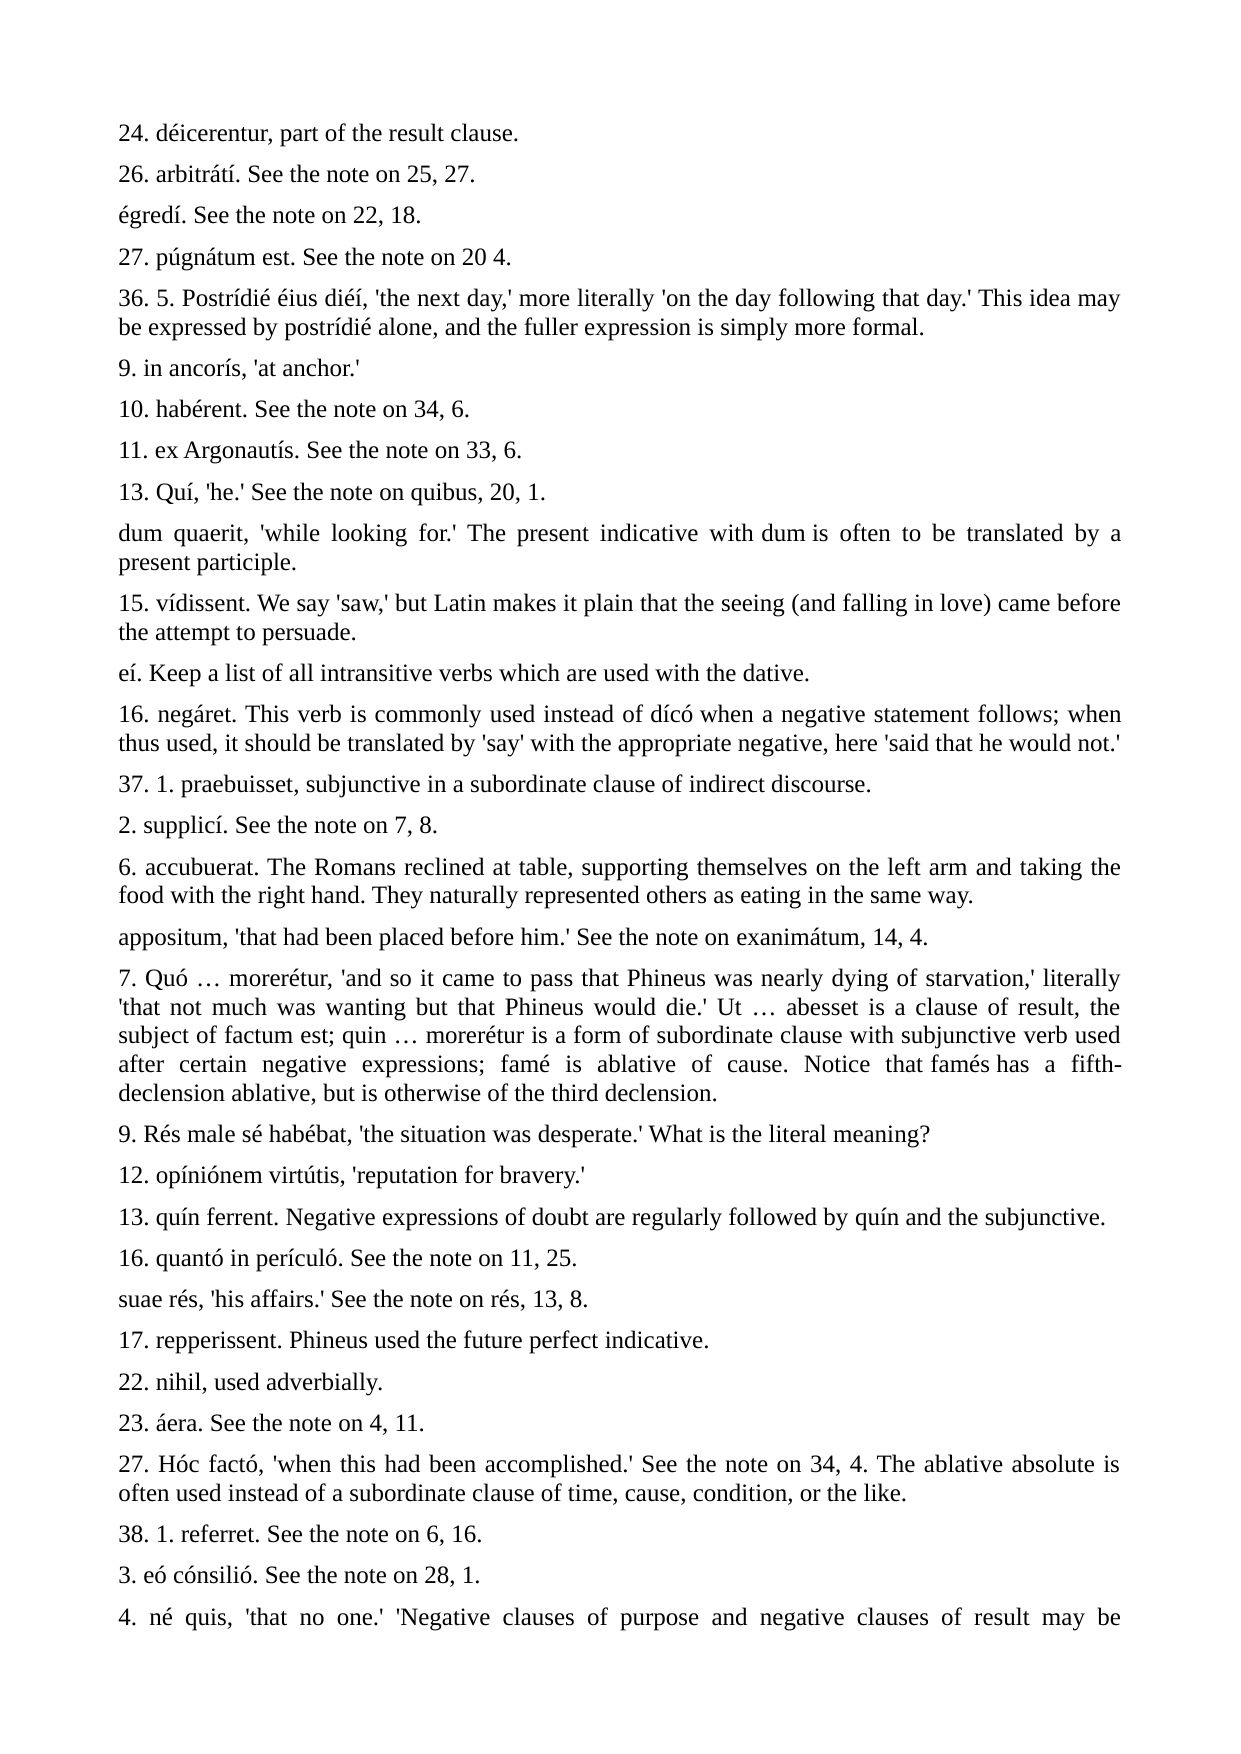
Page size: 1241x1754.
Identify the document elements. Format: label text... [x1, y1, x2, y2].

text 4. né quis, 'that no one.' 'Negative clauses of purpose and negative clauses of result may be [118, 1602, 1122, 1631]
text appositum, 'that had been placed before him.' See the note on exanimátum, 14, 4. [118, 922, 1122, 951]
text suae rés, 'his affairs.' See the note on rés, 13, 8. [118, 1284, 1122, 1313]
text 2. supplicí. See the note on 7, 8. [118, 811, 1122, 839]
text 7. Quó … morerétur, 'and so it came to pass that Phineus was nearly dying of starvation,' literally 'that not much was wanting but that Phineus would die.' Ut … abesset is a clause of result, the subject of factum est; quin … morerétur is a form of subordinate clause with subjunctive verb used after certain negative expressions; famé is ablative of cause. Notice that famés has a fifth-declension ablative, but is otherwise of the third declension. [118, 963, 1122, 1107]
text égredí. See the note on 22, 18. [118, 201, 1122, 229]
text 13. Quí, 'he.' See the note on quibus, 20, 1. [118, 477, 1122, 506]
text 11. ex Argonautís. See the note on 33, 6. [118, 436, 1122, 464]
text dum quaerit, 'while looking for.' The present indicative with dum is often to be translated by a present participle. [118, 518, 1122, 576]
text 16. quantó in perículó. See the note on 11, 25. [118, 1243, 1122, 1272]
text 22. nihil, used adverbially. [118, 1367, 1122, 1396]
text 15. vídissent. We say 'saw,' but Latin makes it plain that the seeing (and falling in love) came before the attempt to persuade. [118, 588, 1122, 646]
text 10. habérent. See the note on 34, 6. [118, 394, 1122, 423]
text 3. eó cónsilió. See the note on 28, 1. [118, 1561, 1122, 1589]
text 27. púgnátum est. See the note on 20 4. [118, 242, 1122, 271]
text eí. Keep a list of all intransitive verbs which are used with the dative. [118, 658, 1122, 687]
text 38. 1. referret. See the note on 6, 16. [118, 1519, 1122, 1548]
text 13. quín ferrent. Negative expressions of doubt are regularly followed by quín and the subjunctive. [118, 1202, 1122, 1231]
text 12. opíniónem virtútis, 'reputation for bravery.' [118, 1161, 1122, 1189]
text 26. arbitrátí. See the note on 25, 27. [118, 159, 1122, 188]
text 36. 5. Postrídié éius diéí, 'the next day,' more literally 'on the day following that day.' This idea may be expressed by postrídié alone, and the fuller expression is simply more formal. [118, 283, 1122, 341]
text 17. repperissent. Phineus used the future perfect indicative. [118, 1326, 1122, 1354]
text 6. accubuerat. The Romans reclined at table, supporting themselves on the left arm and taking the food with the right hand. They naturally represented others as eating in the same way. [118, 852, 1122, 909]
text 37. 1. praebuisset, subjunctive in a subordinate clause of indirect discourse. [118, 769, 1122, 798]
text 24. déicerentur, part of the result clause. [118, 118, 1122, 147]
text 23. áera. See the note on 4, 11. [118, 1408, 1122, 1437]
text 9. Rés male sé habébat, 'the situation was desperate.' What is the literal meaning? [118, 1119, 1122, 1148]
text 16. negáret. This verb is commonly used instead of dícó when a negative statement follows; when thus used, it should be translated by 'say' with the appropriate negative, here 'said that he would not.' [118, 699, 1122, 757]
text 9. in ancorís, 'at anchor.' [118, 353, 1122, 382]
text 27. Hóc factó, 'when this had been accomplished.' See the note on 34, 4. The ablative absolute is often used instead of a subordinate clause of time, cause, condition, or the like. [118, 1449, 1122, 1507]
